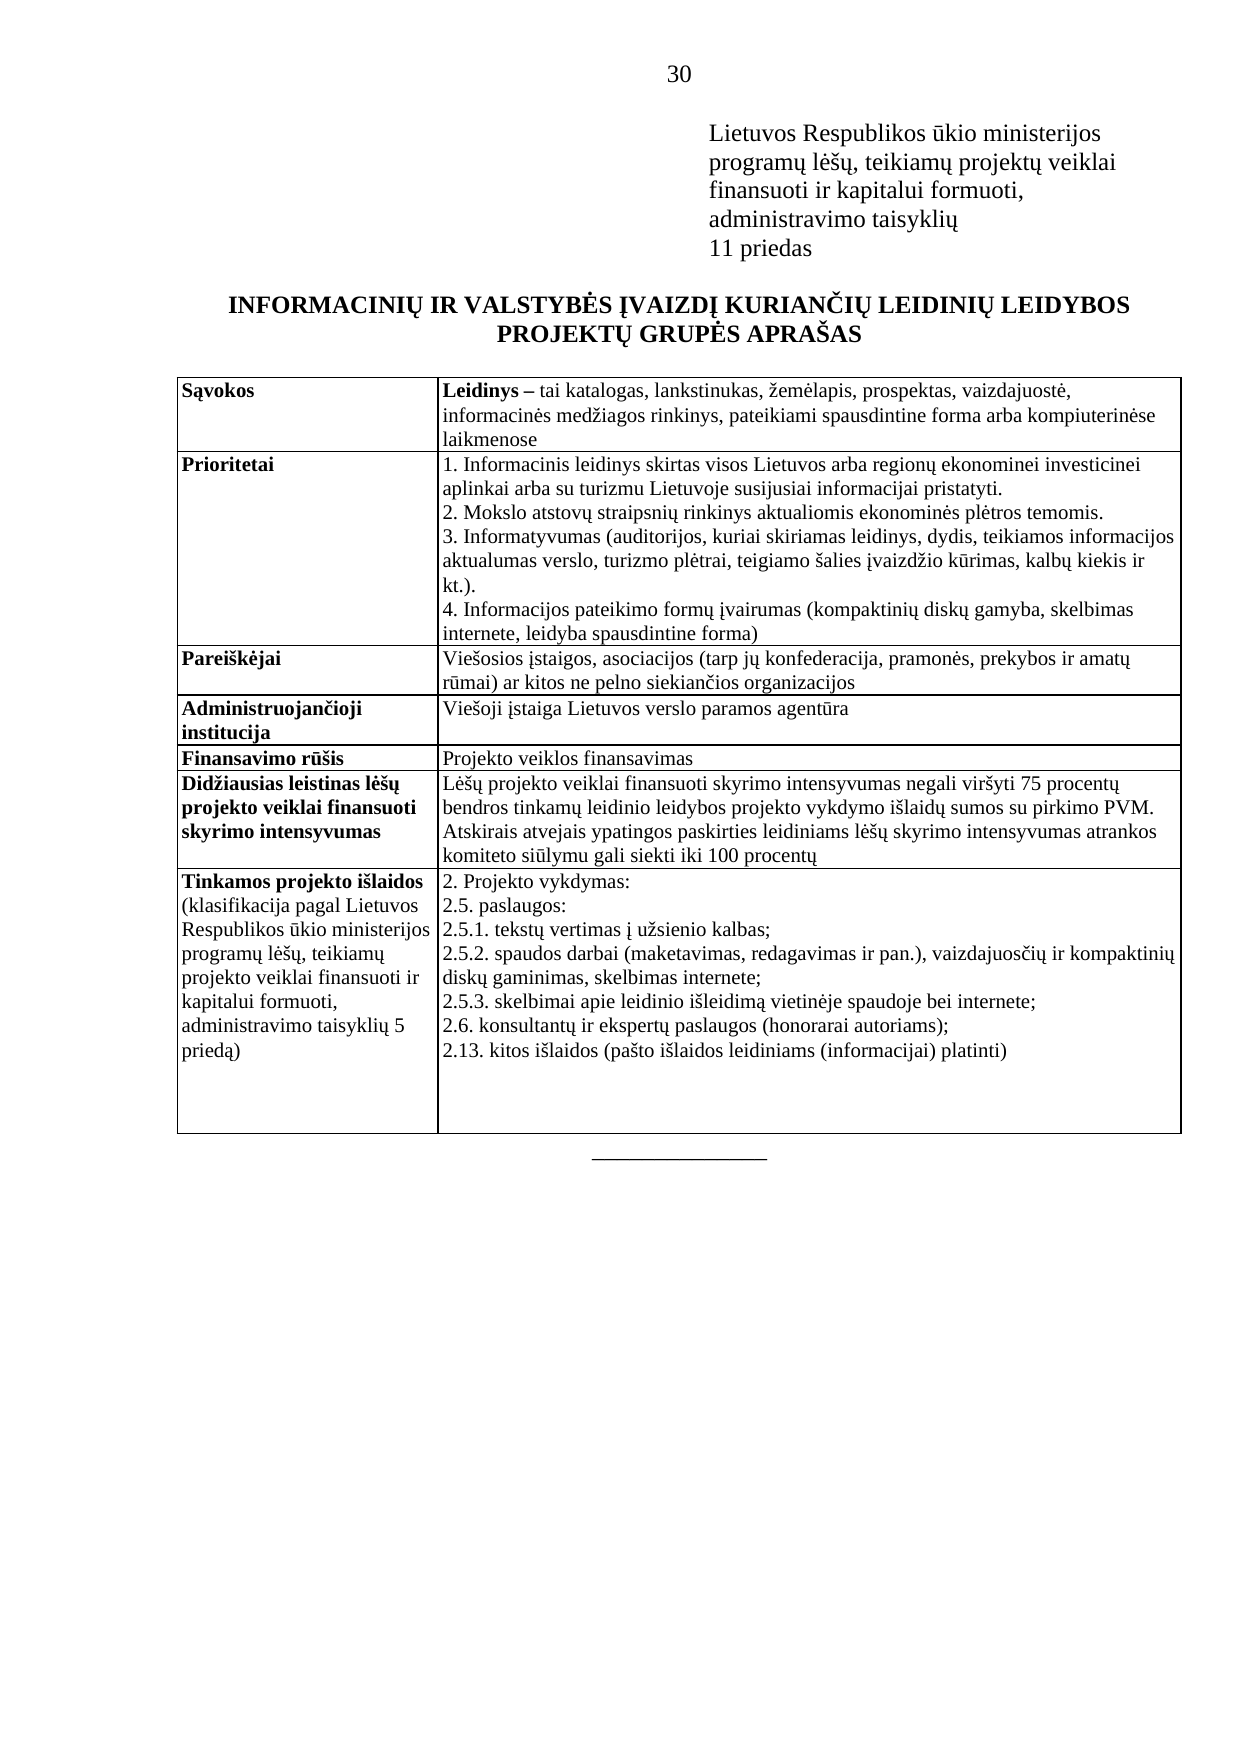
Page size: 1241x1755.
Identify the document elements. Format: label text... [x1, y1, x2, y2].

table_cell 2. Projekto vykdymas: 2.5. paslaugos: 2.5.1. tekstų vertimas į užsienio kalbas; 2.5.2. spaudos darbai (maketavimas, redagavimas ir pan.), vaizdajuosčių ir kompaktinių diskų gaminimas, skelbimas internete; 2.5.3. skelbimai apie leidinio išleidimą vietinėje spaudoje bei internete; 2.6. konsultantų ir ekspertų paslaugos (honorarai autoriams); 2.13. kitos išlaidos (pašto išlaidos leidiniams (informacijai) platinti) [439, 869, 1180, 1133]
table_cell Pareiškėjai [178, 646, 437, 694]
text ______________ [177, 1134, 1181, 1163]
table_header Sąvokos [178, 378, 437, 451]
table_cell Viešoji įstaiga Lietuvos verslo paramos agentūra [439, 696, 1180, 744]
text INFORMACINIŲ IR VALSTYBĖS ĮVAIZDĮ KURIANČIŲ LEIDINIŲ LEIDYBOS PROJEKTŲ GRUPĖS APRAŠAS [177, 291, 1181, 348]
text 11 priedas [177, 233, 1181, 262]
text finansuoti ir kapitalui formuoti, [177, 176, 1181, 204]
table_cell Tinkamos projekto išlaidos (klasifikacija pagal Lietuvos Respublikos ūkio ministerijos programų lėšų, teikiamų projekto veiklai finansuoti ir kapitalui formuoti, administravimo taisyklių 5 priedą) [178, 869, 437, 1133]
text administravimo taisyklių [177, 204, 1181, 233]
text Lietuvos Respublikos ūkio ministerijos [709, 118, 1181, 147]
table_cell Didžiausias leistinas lėšų projekto veiklai finansuoti skyrimo intensyvumas [178, 771, 437, 867]
table_cell Prioritetai [178, 452, 437, 645]
text programų lėšų, teikiamų projektų veiklai [177, 147, 1181, 176]
